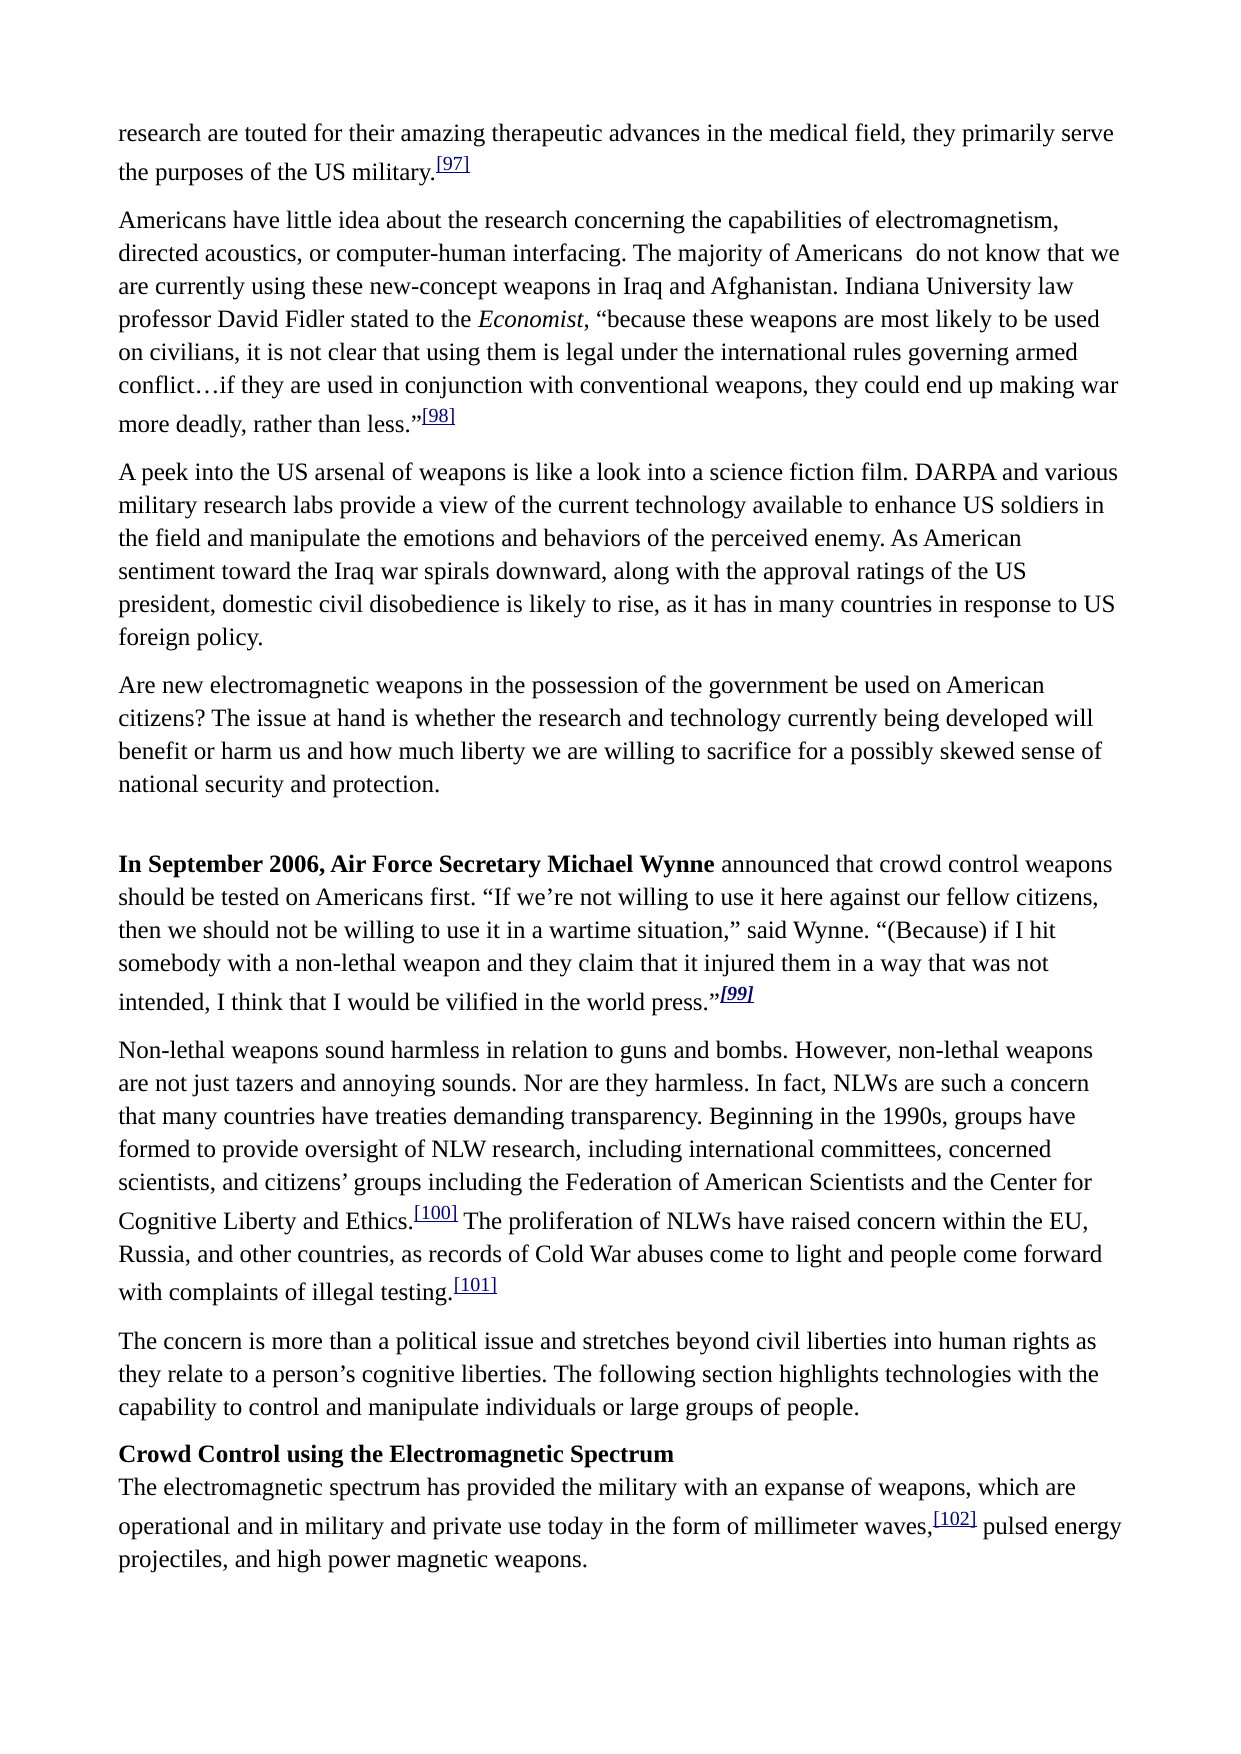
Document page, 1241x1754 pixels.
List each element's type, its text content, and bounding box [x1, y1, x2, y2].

text Americans have little idea about the research concerning the capabilities of electromagnetism, directed acoustics, or computer-human interfacing. The majority of Americans do not know that we are currently using these new-concept weapons in Iraq and Afghanistan. Indiana University law professor David Fidler stated to the Economist, “because these weapons are most likely to be used on civilians, it is not clear that using them is legal under the international rules governing armed conflict…if they are used in conjunction with conventional weapons, they could end up making war more deadly, rather than less.”[98] [118, 205, 1122, 437]
text The concern is more than a political issue and stretches beyond civil liberties into human rights as they relate to a person’s cognitive liberties. The following section highlights technologies with the capability to control and manipulate individuals or large groups of people. [118, 1326, 1122, 1421]
text In September 2006, Air Force Secretary Michael Wynne announced that crowd control weapons should be tested on Americans first. “If we’re not willing to use it here against our fellow citizens, then we should not be willing to use it in a wartime situation,” said Wynne. “(Because) if I hit somebody with a non-lethal weapon and they claim that it injured them in a way that was not intended, I think that I would be vilified in the world press.”[99] [118, 849, 1122, 1016]
text Non-lethal weapons sound harmless in relation to guns and bombs. However, non-lethal weapons are not just tazers and annoying sounds. Nor are they harmless. In fact, NLWs are such a concern that many countries have treaties demanding transparency. Beginning in the 1990s, groups have formed to provide oversight of NLW research, including international committees, concerned scientists, and citizens’ groups including the Federation of American Scientists and the Center for Cognitive Liberty and Ethics.[100] The proliferation of NLWs have raised concern within the EU, Russia, and other countries, as records of Cold War abuses come to light and people come forward with complaints of illegal testing.[101] [118, 1035, 1122, 1306]
text Crowd Control using the Electromagnetic Spectrum The electromagnetic spectrum has provided the military with an expanse of weapons, which are operational and in military and private use today in the form of millimeter waves,[102] pulsed energy projectiles, and high power magnetic weapons. [118, 1439, 1122, 1573]
text research are touted for their amazing therapeutic advances in the medical field, they primarily serve the purposes of the US military.[97] [118, 118, 1122, 185]
text Are new electromagnetic weapons in the possession of the government be used on American citizens? The issue at hand is whether the research and technology currently being developed will benefit or harm us and how much liberty we are willing to sacrifice for a possibly skewed sense of national security and protection. [118, 670, 1122, 831]
text A peek into the US arsenal of weapons is like a look into a science fiction film. DARPA and various military research labs provide a view of the current technology available to enhance US soldiers in the field and manipulate the emotions and behaviors of the perceived enemy. As American sentiment toward the Iraq war spirals downward, along with the approval ratings of the US president, domestic civil disobedience is likely to rise, as it has in many countries in response to US foreign policy. [118, 457, 1122, 651]
